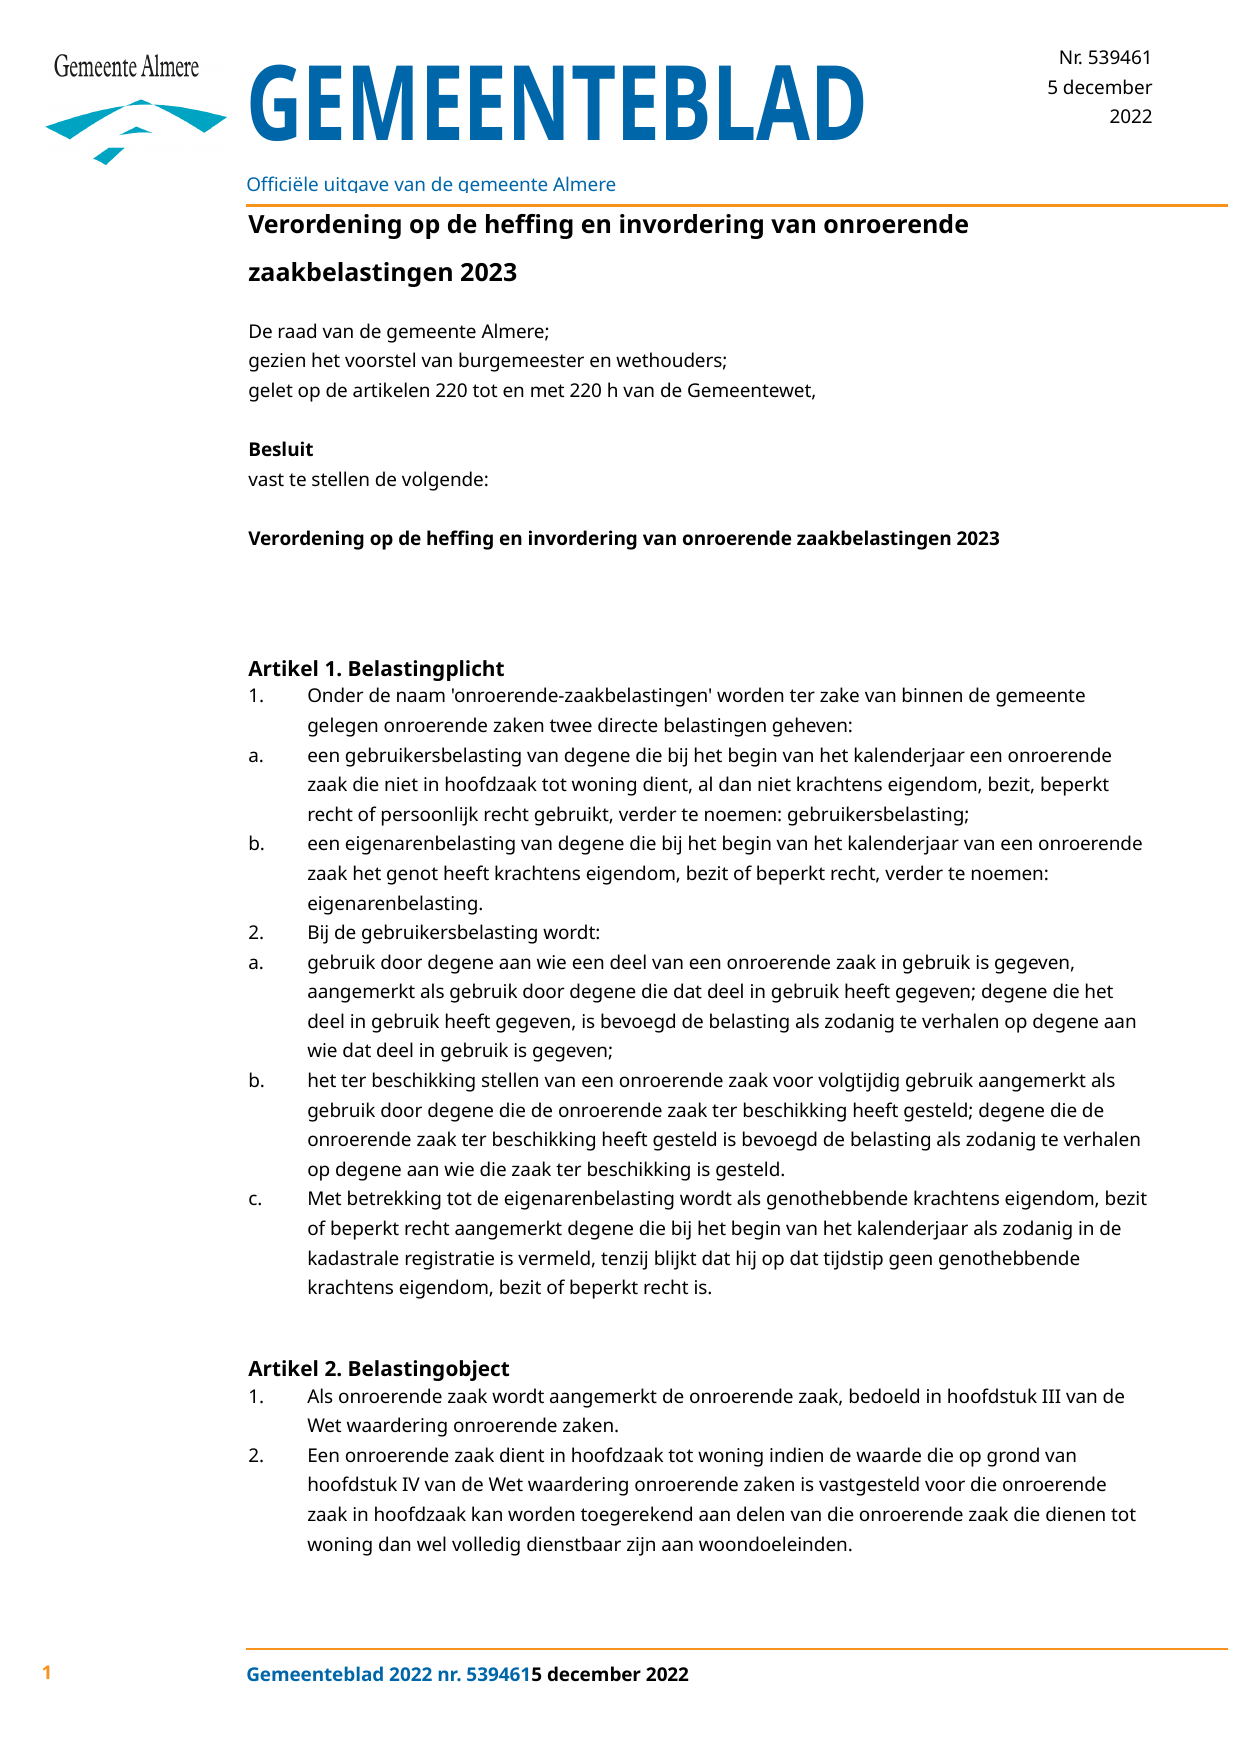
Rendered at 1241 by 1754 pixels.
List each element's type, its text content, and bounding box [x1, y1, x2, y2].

text De raad van de gemeente Almere; [248, 318, 1152, 344]
list het ter beschikking stellen van een onroerende zaak voor volgtijdig gebruik aangemerkt als gebruik door degene die de onroerende zaak ter beschikking heeft gesteld; degene die de onroerende zaak ter beschikking heeft gesteld is bevoegd de belasting als zodanig te verhalen op degene aan wie die zaak ter beschikking is gesteld. [248, 1067, 1152, 1182]
text gelet op de artikelen 220 tot en met 220 h van de Gemeentewet, [248, 377, 1152, 403]
text Verordening op de heffing en invordering van onroerende zaakbelastingen 2023 [248, 207, 1152, 288]
list een gebruikersbelasting van degene die bij het begin van het kalenderjaar een onroerende zaak die niet in hoofdzaak tot woning dient, al dan niet krachtens eigendom, bezit, beperkt recht of persoonlijk recht gebruikt, verder te noemen: gebruikersbelasting; [248, 742, 1152, 827]
list Een onroerende zaak dient in hoofdzaak tot woning indien de waarde die op grond van hoofdstuk IV van de Wet waardering onroerende zaken is vastgesteld voor die onroerende zaak in hoofdzaak kan worden toegerekend aan delen van die onroerende zaak die dienen tot woning dan wel volledig dienstbaar zijn aan woondoeleinden. [248, 1442, 1152, 1556]
text Verordening op de heffing en invordering van onroerende zaakbelastingen 2023 [248, 525, 1152, 551]
picture [41, 47, 231, 172]
text gezien het voorstel van burgemeester en wethouders; [248, 347, 1152, 373]
list een eigenarenbelasting van degene die bij het begin van het kalenderjaar van een onroerende zaak het genot heeft krachtens eigendom, bezit of beperkt recht, verder te noemen: eigenarenbelasting. [248, 831, 1152, 916]
list Als onroerende zaak wordt aangemerkt de onroerende zaak, bedoeld in hoofdstuk III van de Wet waardering onroerende zaken. [248, 1383, 1152, 1438]
text Artikel 2. Belastingobject [248, 1354, 1152, 1383]
list gebruik door degene aan wie een deel van een onroerende zaak in gebruik is gegeven, aangemerkt als gebruik door degene die dat deel in gebruik heeft gegeven; degene die het deel in gebruik heeft gegeven, is bevoegd de belasting als zodanig te verhalen op degene aan wie dat deel in gebruik is gegeven; [248, 949, 1152, 1063]
list Onder de naam 'onroerende-zaakbelastingen' worden ter zake van binnen de gemeente gelegen onroerende zaken twee directe belastingen geheven: [248, 683, 1152, 738]
list Bij de gebruikersbelasting wordt: [248, 919, 1152, 945]
text Artikel 1. Belastingplicht [248, 654, 1152, 683]
text vast te stellen de volgende: [248, 466, 1152, 492]
text Besluit [248, 436, 1152, 462]
list Met betrekking tot de eigenarenbelasting wordt als genothebbende krachtens eigendom, bezit of beperkt recht aangemerkt degene die bij het begin van het kalenderjaar als zodanig in de kadastrale registratie is vermeld, tenzij blijkt dat hij op dat tijdstip geen genothebbende krachtens eigendom, bezit of beperkt recht is. [248, 1186, 1152, 1300]
